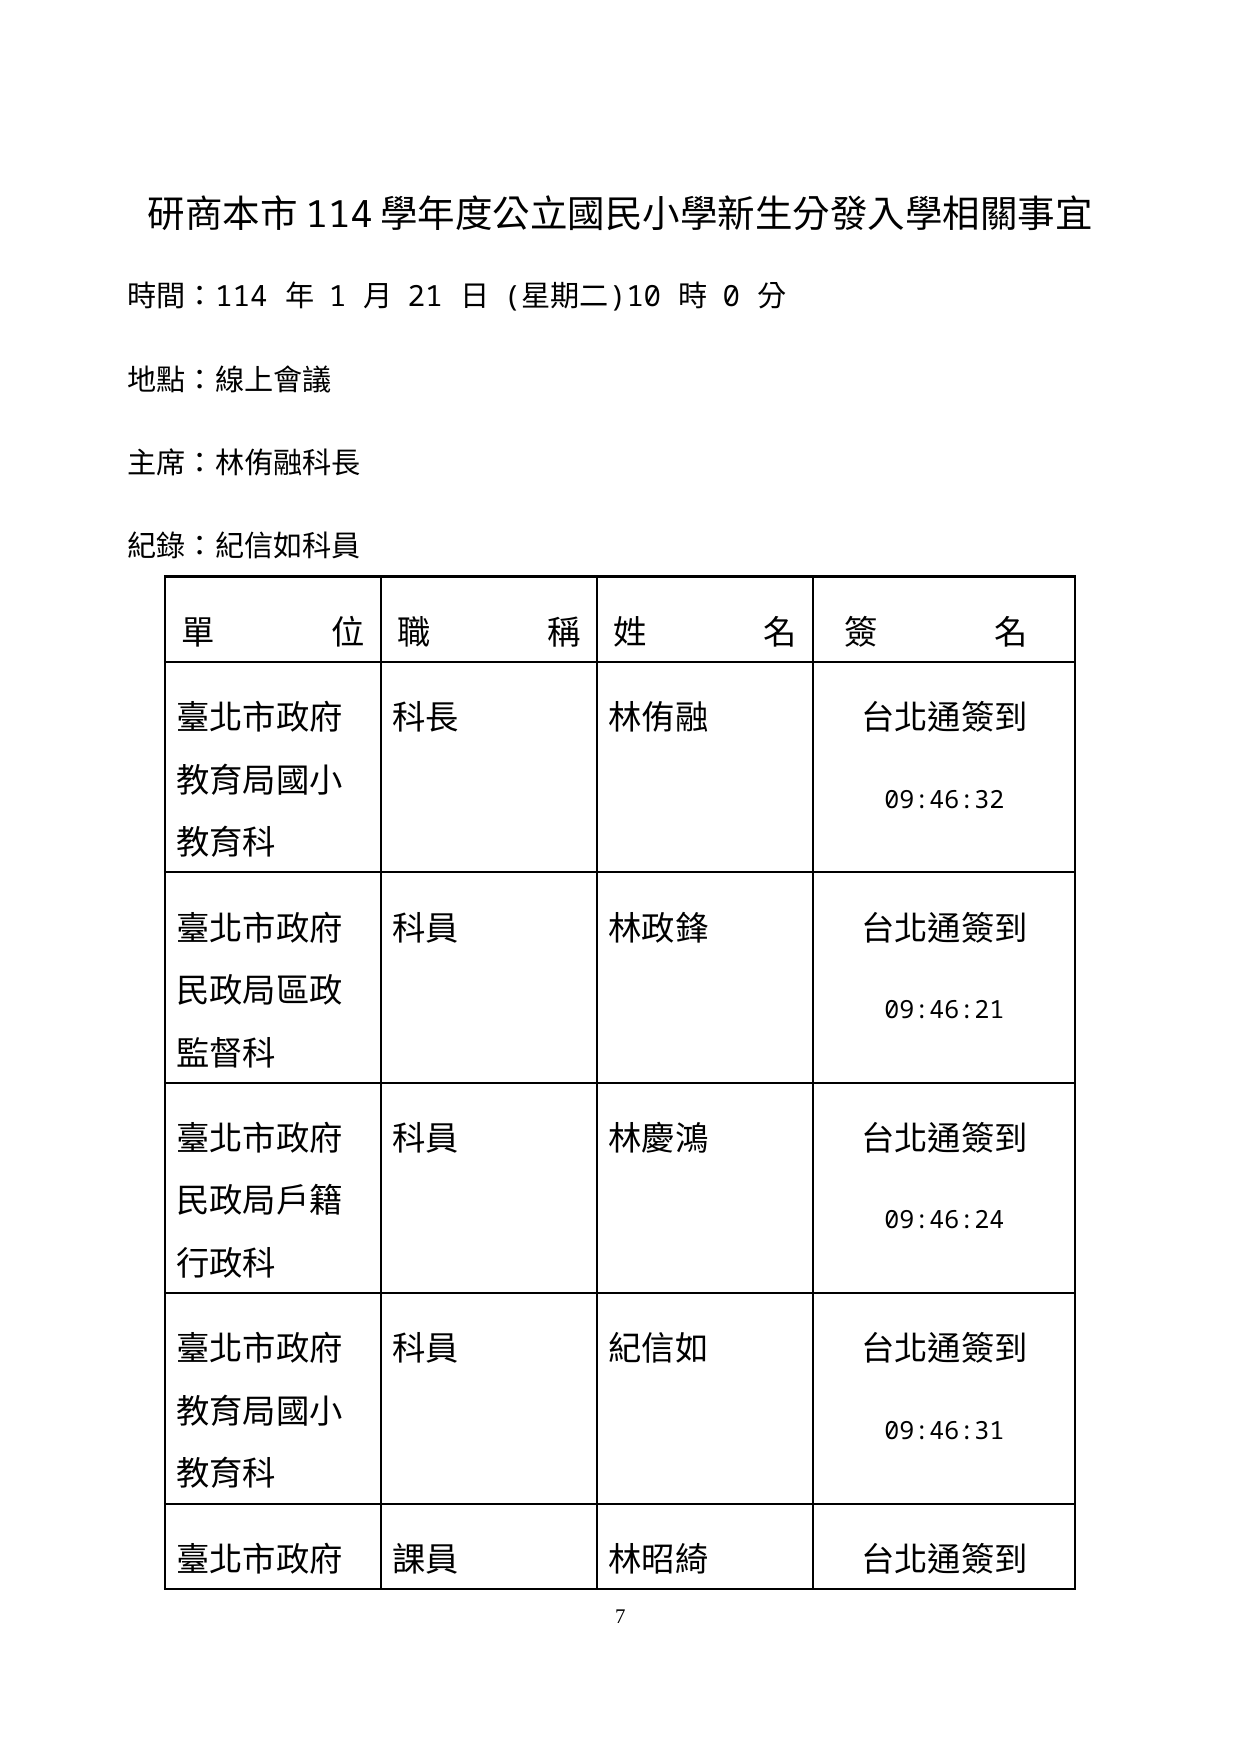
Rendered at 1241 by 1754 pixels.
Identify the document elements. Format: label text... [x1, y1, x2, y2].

table_cell 林昭綺 [598, 1505, 812, 1588]
table_header 簽 名 [814, 578, 1074, 661]
table_cell 科員 [382, 1084, 596, 1292]
text 研商本市114學年度公立國民小學新生分發入學相關事宜 [112, 169, 1128, 232]
table_cell 科長 [382, 663, 596, 871]
text 時間：114 年 1 月 21 日 (星期二)10 時 0 分 [127, 252, 1128, 315]
text 紀錄：紀信如科員 [127, 502, 1128, 565]
table_cell 台北通簽到 09:46:32 [814, 663, 1074, 871]
table_cell 臺北市政府民政局區政監督科 [166, 873, 380, 1082]
table_header 職 稱 [382, 578, 596, 661]
table_cell 林慶鴻 [598, 1084, 812, 1292]
table_cell 林政鋒 [598, 873, 812, 1082]
table_cell 科員 [382, 873, 596, 1082]
table_cell 台北通簽到 09:46:31 [814, 1294, 1074, 1502]
table_header 姓 名 [598, 578, 812, 661]
table_cell 臺北市政府教育局國小教育科 [166, 663, 380, 871]
table_cell 台北通簽到 09:46:24 [814, 1084, 1074, 1292]
table_cell 紀信如 [598, 1294, 812, 1502]
table_cell 台北通簽到 [814, 1505, 1074, 1588]
table_header 單 位 [166, 578, 380, 661]
text 地點：線上會議 [127, 336, 1128, 398]
table_cell 臺北市政府民政局戶籍行政科 [166, 1084, 380, 1292]
table_cell 林侑融 [598, 663, 812, 871]
table_cell 科員 [382, 1294, 596, 1502]
table_cell 課員 [382, 1505, 596, 1588]
table_cell 臺北市政府教育局國小教育科 [166, 1294, 380, 1502]
text 主席：林侑融科長 [127, 419, 1128, 482]
table_cell 臺北市政府 [166, 1505, 380, 1588]
table_cell 台北通簽到 09:46:21 [814, 873, 1074, 1082]
